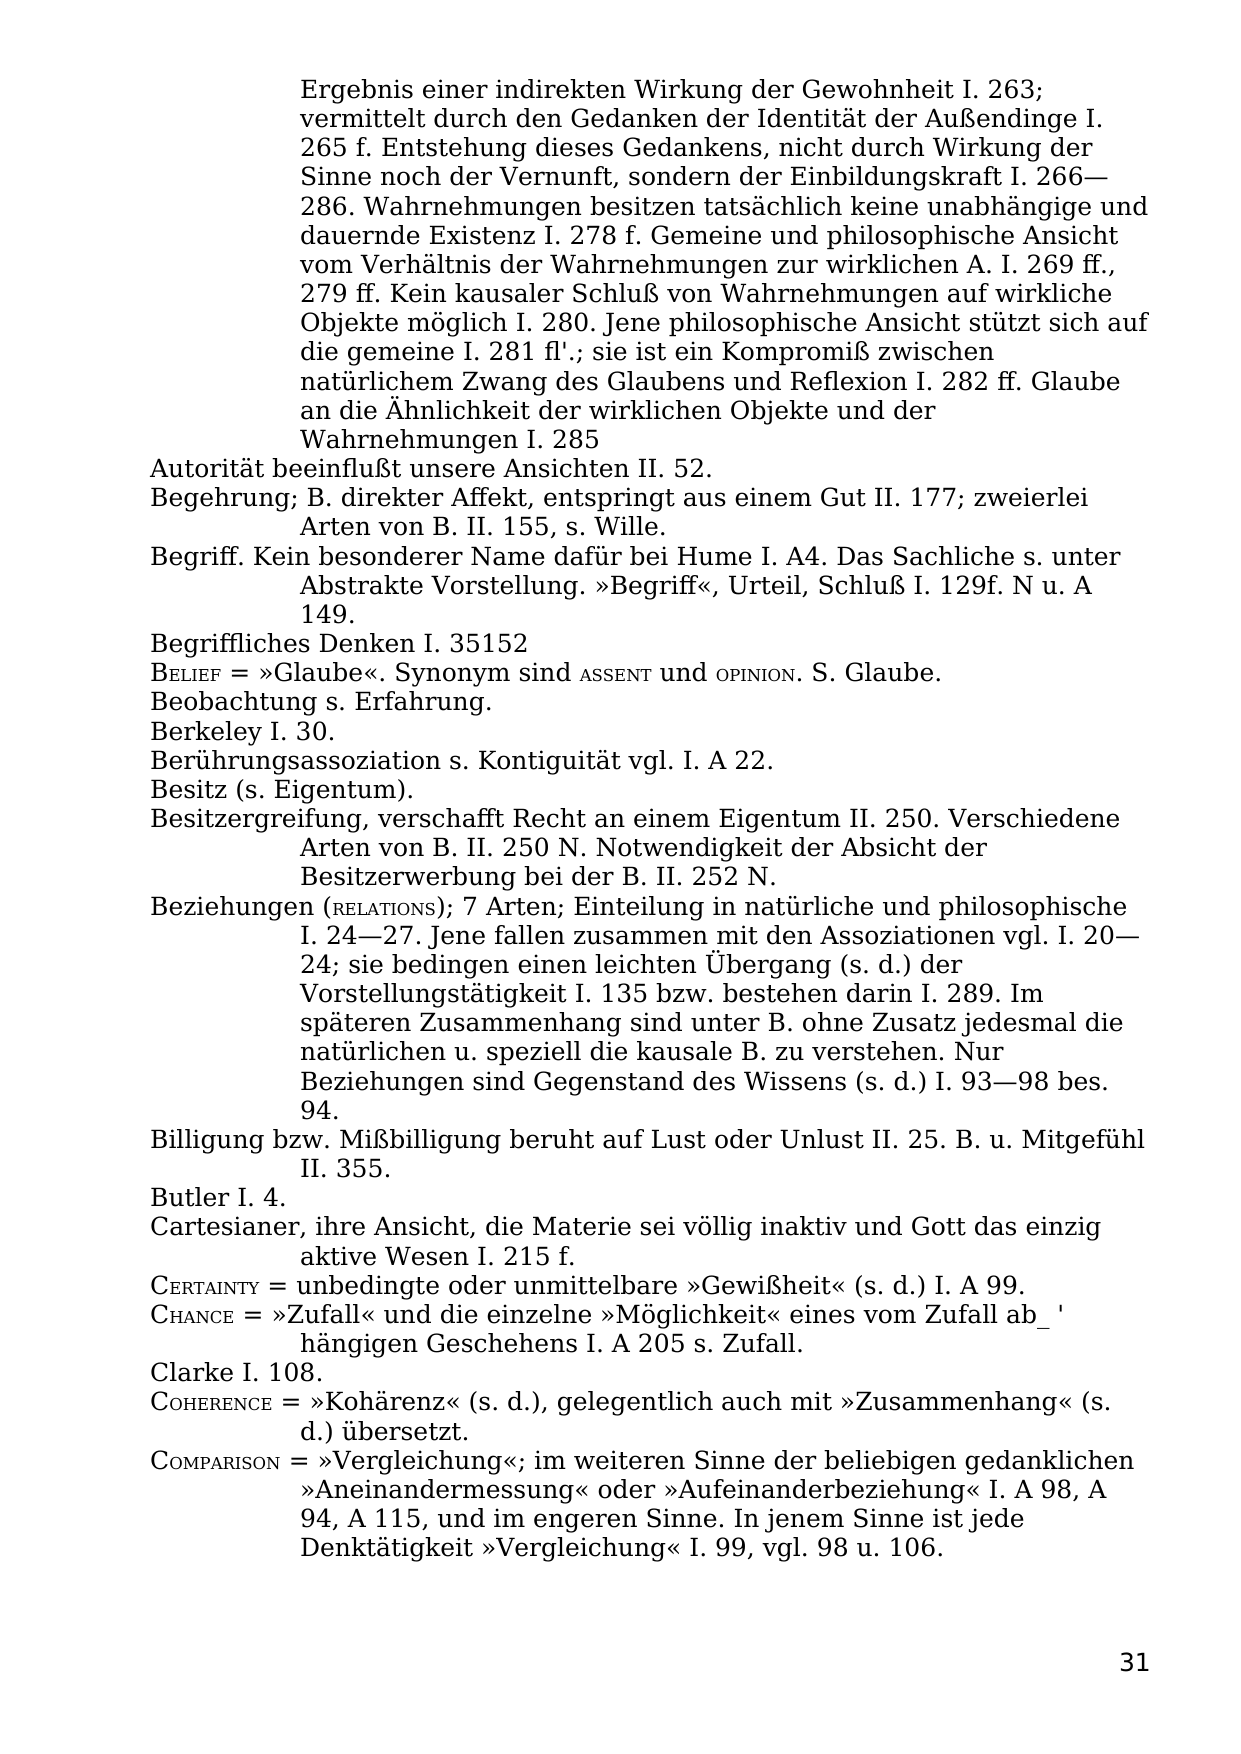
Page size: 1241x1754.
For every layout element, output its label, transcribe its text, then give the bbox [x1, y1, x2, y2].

text Chance = »Zufall« und die einzelne »Möglichkeit« eines vom Zufall ab_ ' hängigen Geschehens I. A 205 s. Zufall. [150, 1300, 1151, 1358]
text Beobachtung s. Erfahrung. [150, 687, 1151, 717]
text Begehrung; B. direkter Affekt, entspringt aus einem Gut II. 177; zweierlei Arten von B. II. 155, s. Wille. [150, 483, 1151, 542]
text Billigung bzw. Mißbilligung beruht auf Lust oder Unlust II. 25. B. u. Mitgefühl II. 355. [150, 1125, 1151, 1183]
text Cartesianer, ihre Ansicht, die Materie sei völlig inaktiv und Gott das einzig aktive Wesen I. 215 f. [150, 1212, 1151, 1271]
text Beziehungen (relations); 7 Arten; Einteilung in natürliche und philosophische I. 24—27. Jene fallen zusammen mit den Assoziationen vgl. I. 20—24; sie bedingen einen leichten Übergang (s. d.) der Vorstellungstätigkeit I. 135 bzw. bestehen darin I. 289. Im späteren Zusammenhang sind unter B. ohne Zusatz jedesmal die natürlichen u. speziell die kausale B. zu verstehen. Nur Beziehungen sind Gegenstand des Wissens (s. d.) I. 93—98 bes. 94. [150, 892, 1151, 1125]
text Butler I. 4. [150, 1183, 1151, 1212]
text Begriffliches Denken I. 35152 [150, 629, 1151, 658]
text Begriff. Kein besonderer Name dafür bei Hume I. A4. Das Sachliche s. unter Abstrakte Vorstellung. »Begriff«, Urteil, Schluß I. 129f. N u. A 149. [150, 542, 1151, 629]
text Belief = »Glaube«. Synonym sind assent und opinion. S. Glaube. [150, 658, 1151, 687]
text Clarke I. 108. [150, 1358, 1151, 1387]
text Ergebnis einer indirekten Wirkung der Gewohnheit I. 263; vermittelt durch den Gedanken der Identität der Außendinge I. 265 f. Entstehung dieses Gedankens, nicht durch Wirkung der Sinne noch der Vernunft, sondern der Einbildungskraft I. 266—286. Wahrnehmungen besitzen tatsächlich keine unabhängige und dauernde Existenz I. 278 f. Gemeine und philosophische Ansicht vom Verhältnis der Wahrnehmungen zur wirklichen A. I. 269 ff., 279 ff. Kein kausaler Schluß von Wahrnehmungen auf wirkliche Objekte möglich I. 280. Jene philosophische Ansicht stützt sich auf die gemeine I. 281 fl'.; sie ist ein Kompromiß zwischen natürlichem Zwang des Glaubens und Reflexion I. 282 ff. Glaube an die Ähnlichkeit der wirklichen Objekte und der Wahrnehmungen I. 285 [150, 75, 1151, 454]
text Coherence = »Kohärenz« (s. d.), gelegentlich auch mit »Zusammenhang« (s. d.) übersetzt. [150, 1387, 1151, 1446]
text Berührungsassoziation s. Kontiguität vgl. I. A 22. [150, 746, 1151, 775]
text Comparison = »Vergleichung«; im weiteren Sinne der beliebigen gedanklichen »Aneinandermessung« oder »Aufeinanderbeziehung« I. A 98, A 94, A 115, und im engeren Sinne. In jenem Sinne ist jede Denktätigkeit »Vergleichung« I. 99, vgl. 98 u. 106. [150, 1446, 1151, 1562]
text Besitz (s. Eigentum). [150, 775, 1151, 804]
text Certainty = unbedingte oder unmittelbare »Gewißheit« (s. d.) I. A 99. [150, 1271, 1151, 1300]
text Berkeley I. 30. [150, 717, 1151, 746]
text Autorität beeinflußt unsere Ansichten II. 52. [150, 454, 1151, 483]
text Besitzergreifung, verschafft Recht an einem Eigentum II. 250. Verschiedene Arten von B. II. 250 N. Notwendigkeit der Absicht der Besitzerwerbung bei der B. II. 252 N. [150, 804, 1151, 892]
